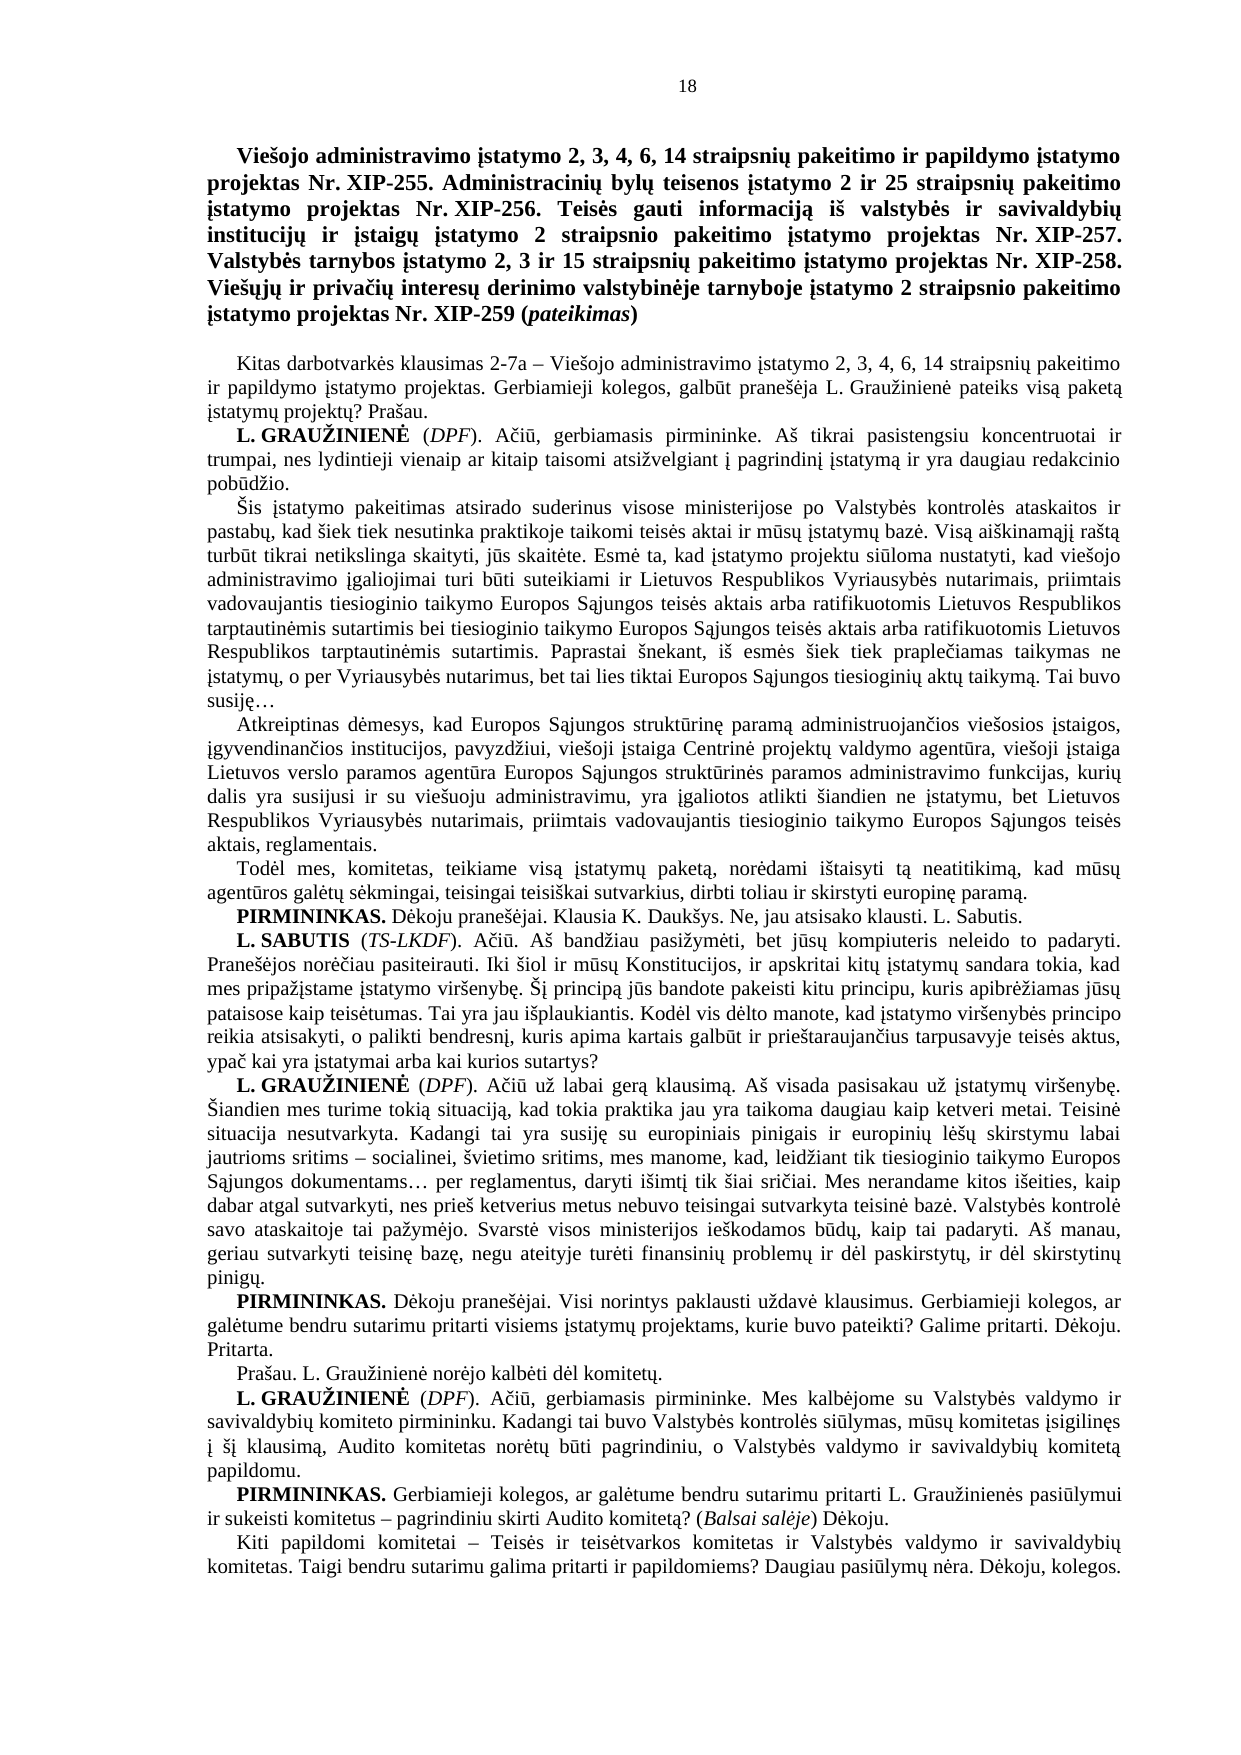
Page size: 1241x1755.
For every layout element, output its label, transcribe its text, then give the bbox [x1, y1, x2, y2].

text Šis įstatymo pakeitimas atsirado suderinus visose ministerijose po Valstybės kontrolės ataskaitos ir pastabų, kad šiek tiek nesutinka praktikoje taikomi teisės aktai ir mūsų įstatymų bazė. Visą aiškinamąjį raštą turbūt tikrai netikslinga skaityti, jūs skaitėte. Esmė ta, kad įstatymo projektu siūloma nustatyti, kad viešojo administravimo įgaliojimai turi būti suteikiami ir Lietuvos Respublikos Vyriausybės nutarimais, priimtais vadovaujantis tiesioginio taikymo Europos Sąjungos teisės aktais arba ratifikuotomis Lietuvos Respublikos tarptautinėmis sutartimis bei tiesioginio taikymo Europos Sąjungos teisės aktais arba ratifikuotomis Lietuvos Respublikos tarptautinėmis sutartimis. Paprastai šnekant, iš esmės šiek tiek praplečiamas taikymas ne įstatymų, o per Vyriausybės nutarimus, bet tai lies tiktai Europos Sąjungos tiesioginių aktų taikymą. Tai buvo susiję… [207, 495, 1122, 712]
text Viešojo administravimo įstatymo 2, 3, 4, 6, 14 straipsnių pakeitimo ir papildymo įstatymo projektas Nr. XIP-255. Administracinių bylų teisenos įstatymo 2 ir 25 straipsnių pakeitimo įstatymo projektas Nr. XIP-256. Teisės gauti informaciją iš valstybės ir savivaldybių institucijų ir įstaigų įstatymo 2 straipsnio pakeitimo įstatymo projektas Nr. XIP-257. Valstybės tarnybos įstatymo 2, 3 ir 15 straipsnių pakeitimo įstatymo projektas Nr. XIP-258. Viešųjų ir privačių interesų derinimo valstybinėje tarnyboje įstatymo 2 straipsnio pakeitimo įstatymo projektas Nr. XIP-259 (pateikimas) [207, 142, 1122, 327]
text Kiti papildomi komitetai – Teisės ir teisėtvarkos komitetas ir Valstybės valdymo ir savivaldybių komitetas. Taigi bendru sutarimu galima pritarti ir papildomiems? Daugiau pasiūlymų nėra. Dėkoju, kolegos. [207, 1530, 1122, 1578]
text Kitas darbotvarkės klausimas 2-7a – Viešojo administravimo įstatymo 2, 3, 4, 6, 14 straipsnių pakeitimo ir papildymo įstatymo projektas. Gerbiamieji kolegos, galbūt pranešėja L. Graužinienė pateiks visą paketą įstatymų projektų? Prašau. [207, 351, 1122, 423]
text Prašau. L. Graužinienė norėjo kalbėti dėl komitetų. [207, 1361, 1122, 1385]
text Todėl mes, komitetas, teikiame visą įstatymų paketą, norėdami ištaisyti tą neatitikimą, kad mūsų agentūros galėtų sėkmingai, teisingai teisiškai sutvarkius, dirbti toliau ir skirstyti europinę paramą. [207, 856, 1122, 904]
text PIRMININKAS. Dėkoju pranešėjai. Visi norintys paklausti uždavė klausimus. Gerbiamieji kolegos, ar galėtume bendru sutarimu pritarti visiems įstatymų projektams, kurie buvo pateikti? Galime pritarti. Dėkoju. Pritarta. [207, 1289, 1122, 1361]
text L. GRAUŽINIENĖ (DPF). Ačiū už labai gerą klausimą. Aš visada pasisakau už įstatymų viršenybę. Šiandien mes turime tokią situaciją, kad tokia praktika jau yra taikoma daugiau kaip ketveri metai. Teisinė situacija nesutvarkyta. Kadangi tai yra susiję su europiniais pinigais ir europinių lėšų skirstymu labai jautrioms sritims – socialinei, švietimo sritims, mes manome, kad, leidžiant tik tiesioginio taikymo Europos Sąjungos dokumentams… per reglamentus, daryti išimtį tik šiai sričiai. Mes nerandame kitos išeities, kaip dabar atgal sutvarkyti, nes prieš ketverius metus nebuvo teisingai sutvarkyta teisinė bazė. Valstybės kontrolė savo ataskaitoje tai pažymėjo. Svarstė visos ministerijos ieškodamos būdų, kaip tai padaryti. Aš manau, geriau sutvarkyti teisinę bazę, negu ateityje turėti finansinių problemų ir dėl paskirstytų, ir dėl skirstytinų pinigų. [207, 1073, 1122, 1289]
text L. GRAUŽINIENĖ (DPF). Ačiū, gerbiamasis pirmininke. Aš tikrai pasistengsiu koncentruotai ir trumpai, nes lydintieji vienaip ar kitaip taisomi atsižvelgiant į pagrindinį įstatymą ir yra daugiau redakcinio pobūdžio. [207, 423, 1122, 495]
text PIRMININKAS. Gerbiamieji kolegos, ar galėtume bendru sutarimu pritarti L. Graužinienės pasiūlymui ir sukeisti komitetus – pagrindiniu skirti Audito komitetą? (Balsai salėje) Dėkoju. [207, 1482, 1122, 1530]
text PIRMININKAS. Dėkoju pranešėjai. Klausia K. Daukšys. Ne, jau atsisako klausti. L. Sabutis. [207, 904, 1122, 928]
text L. SABUTIS (TS-LKDF). Ačiū. Aš bandžiau pasižymėti, bet jūsų kompiuteris neleido to padaryti. Pranešėjos norėčiau pasiteirauti. Iki šiol ir mūsų Konstitucijos, ir apskritai kitų įstatymų sandara tokia, kad mes pripažįstame įstatymo viršenybę. Šį principą jūs bandote pakeisti kitu principu, kuris apibrėžiamas jūsų pataisose kaip teisėtumas. Tai yra jau išplaukiantis. Kodėl vis dėlto manote, kad įstatymo viršenybės principo reikia atsisakyti, o palikti bendresnį, kuris apima kartais galbūt ir prieštaraujančius tarpusavyje teisės aktus, ypač kai yra įstatymai arba kai kurios sutartys? [207, 928, 1122, 1073]
text L. GRAUŽINIENĖ (DPF). Ačiū, gerbiamasis pirmininke. Mes kalbėjome su Valstybės valdymo ir savivaldybių komiteto pirmininku. Kadangi tai buvo Valstybės kontrolės siūlymas, mūsų komitetas įsigilinęs į šį klausimą, Audito komitetas norėtų būti pagrindiniu, o Valstybės valdymo ir savivaldybių komitetą papildomu. [207, 1385, 1122, 1482]
text Atkreiptinas dėmesys, kad Europos Sąjungos struktūrinę paramą administruojančios viešosios įstaigos, įgyvendinančios institucijos, pavyzdžiui, viešoji įstaiga Centrinė projektų valdymo agentūra, viešoji įstaiga Lietuvos verslo paramos agentūra Europos Sąjungos struktūrinės paramos administravimo funkcijas, kurių dalis yra susijusi ir su viešuoju administravimu, yra įgaliotos atlikti šiandien ne įstatymu, bet Lietuvos Respublikos Vyriausybės nutarimais, priimtais vadovaujantis tiesioginio taikymo Europos Sąjungos teisės aktais, reglamentais. [207, 712, 1122, 856]
